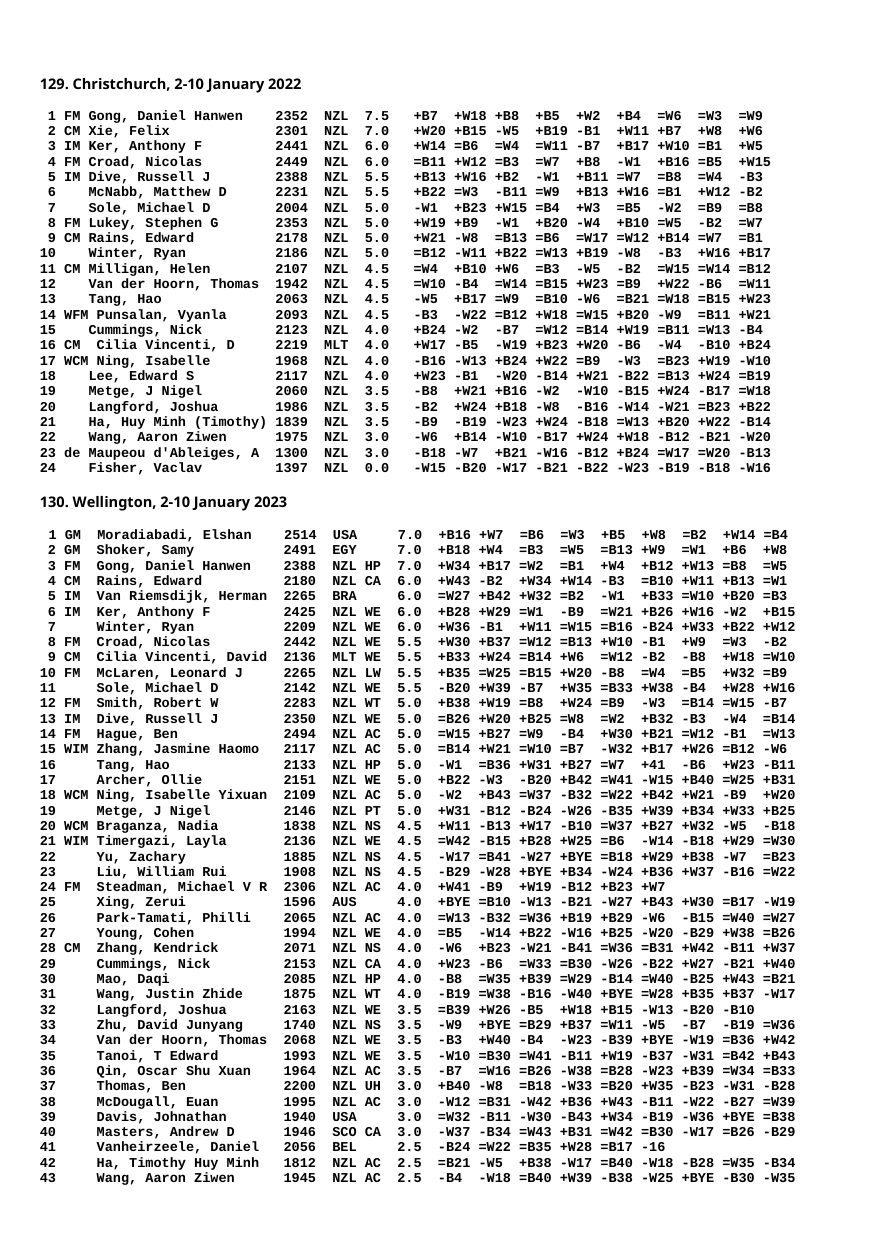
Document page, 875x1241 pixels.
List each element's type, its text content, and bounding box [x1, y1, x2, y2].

text 130. Wellington, 2-10 January 2023 [39, 492, 826, 512]
text 1 FM Gong, Daniel Hanwen 2352 NZL 7.5 +B7 +W18 +B8 +B5 +W2 +B4 =W6 =W3 =W9 2 CM Xie, Felix 2301 NZL 7.0 +W20 +B15 -W5 +B19 -B1 +W11 +B7 +W8 +W6 3 IM Ker, Anthony F 2441 NZL 6.0 +W14 =B6 =W4 =W11 -B7 +B17 +W10 =B1 +W5 4 FM Croad, Nicolas 2449 NZL 6.0 =B11 +W12 =B3 =W7 +B8 -W1 +B16 =B5 +W15 5 IM Dive, Russell J 2388 NZL 5.5 +B13 +W16 +B2 -W1 +B11 =W7 =B8 =W4 -B3 6 McNabb, Matthew D 2231 NZL 5.5 +B22 =W3 -B11 =W9 +B13 +W16 =B1 +W12 -B2 7 Sole, Michael D 2004 NZL 5.0 -W1 +B23 +W15 =B4 +W3 =B5 -W2 =B9 =B8 8 FM Lukey, Stephen G 2353 NZL 5.0 +W19 +B9 -W1 +B20 -W4 +B10 =W5 -B2 =W7 9 CM Rains, Edward 2178 NZL 5.0 +W21 -W8 =B13 =B6 =W17 =W12 +B14 =W7 =B1 10 Winter, Ryan 2186 NZL 5.0 =B12 -W11 +B22 =W13 +B19 -W8 -B3 +W16 +B17 11 CM Milligan, Helen 2107 NZL 4.5 =W4 +B10 +W6 =B3 -W5 -B2 =W15 =W14 =B12 12 Van der Hoorn, Thomas 1942 NZL 4.5 =W10 -B4 =W14 =B15 +W23 =B9 +W22 -B6 =W11 13 Tang, Hao 2063 NZL 4.5 -W5 +B17 =W9 =B10 -W6 =B21 =W18 =B15 +W23 14 WFM Punsalan, Vyanla 2093 NZL 4.5 -B3 -W22 =B12 +W18 =W15 +B20 -W9 =B11 +W21 15 Cummings, Nick 2123 NZL 4.0 +B24 -W2 -B7 =W12 =B14 +W19 =B11 =W13 -B4 16 CM Cilia Vincenti, D 2219 MLT 4.0 +W17 -B5 -W19 +B23 +W20 -B6 -W4 -B10 +B24 17 WCM Ning, Isabelle 1968 NZL 4.0 -B16 -W13 +B24 +W22 =B9 -W3 =B23 +W19 -W10 18 Lee, Edward S 2117 NZL 4.0 +W23 -B1 -W20 -B14 +W21 -B22 =B13 +W24 =B19 19 Metge, J Nigel 2060 NZL 3.5 -B8 +W21 +B16 -W2 -W10 -B15 +W24 -B17 =W18 20 Langford, Joshua 1986 NZL 3.5 -B2 +W24 +B18 -W8 -B16 -W14 -W21 =B23 +B22 21 Ha, Huy Minh (Timothy) 1839 NZL 3.5 -B9 -B19 -W23 +W24 -B18 =W13 +B20 +W22 -B14 22 Wang, Aaron Ziwen 1975 NZL 3.0 -W6 +B14 -W10 -B17 +W24 +W18 -B12 -B21 -W20 23 de Maupeou d'Ableiges, A 1300 NZL 3.0 -B18 -W7 +B21 -W16 -B12 +B24 =W17 =W20 -B13 24 Fisher, Vaclav 1397 NZL 0.0 -W15 -B20 -W17 -B21 -B22 -W23 -B19 -B18 -W16 [39, 109, 826, 476]
text 129. Christchurch, 2-10 January 2022 [39, 74, 826, 93]
text 1 GM Moradiabadi, Elshan 2514 USA 7.0 +B16 +W7 =B6 =W3 +B5 +W8 =B2 +W14 =B4 2 GM Shoker, Samy 2491 EGY 7.0 +B18 +W4 =B3 =W5 =B13 +W9 =W1 +B6 +W8 3 FM Gong, Daniel Hanwen 2388 NZL HP 7.0 +W34 +B17 =W2 =B1 +W4 +B12 +W13 =B8 =W5 4 CM Rains, Edward 2180 NZL CA 6.0 +W43 -B2 +W34 +W14 -B3 =B10 +W11 +B13 =W1 5 IM Van Riemsdijk, Herman 2265 BRA 6.0 =W27 +B42 +W32 =B2 -W1 +B33 =W10 +B20 =B3 6 IM Ker, Anthony F 2425 NZL WE 6.0 +B28 +W29 =W1 -B9 =W21 +B26 +W16 -W2 +B15 7 Winter, Ryan 2209 NZL WE 6.0 +W36 -B1 +W11 =W15 =B16 -B24 +W33 +B22 +W12 8 FM Croad, Nicolas 2442 NZL WE 5.5 +W30 +B37 =W12 =B13 +W10 -B1 +W9 =W3 -B2 9 CM Cilia Vincenti, David 2136 MLT WE 5.5 +B33 +W24 =B14 +W6 =W12 -B2 -B8 +W18 =W10 10 FM McLaren, Leonard J 2265 NZL LW 5.5 +B35 =W25 =B15 +W20 -B8 =W4 =B5 +W32 =B9 11 Sole, Michael D 2142 NZL WE 5.5 -B20 +W39 -B7 +W35 =B33 +W38 -B4 +W28 +W16 12 FM Smith, Robert W 2283 NZL WT 5.0 +B38 +W19 =B8 +W24 =B9 -W3 =B14 =W15 -B7 13 IM Dive, Russell J 2350 NZL WE 5.0 =B26 +W20 +B25 =W8 =W2 +B32 -B3 -W4 =B14 14 FM Hague, Ben 2494 NZL AC 5.0 =W15 +B27 =W9 -B4 +W30 +B21 =W12 -B1 =W13 15 WIM Zhang, Jasmine Haomo 2117 NZL AC 5.0 =B14 +W21 =W10 =B7 -W32 +B17 +W26 =B12 -W6 16 Tang, Hao 2133 NZL HP 5.0 -W1 =B36 +W31 +B27 =W7 +41 -B6 +W23 -B11 17 Archer, Ollie 2151 NZL WE 5.0 +B22 -W3 -B20 +B42 =W41 -W15 +B40 =W25 +B31 18 WCM Ning, Isabelle Yixuan 2109 NZL AC 5.0 -W2 +B43 =W37 -B32 =W22 +B42 +W21 -B9 +W20 19 Metge, J Nigel 2146 NZL PT 5.0 +W31 -B12 -B24 -W26 -B35 +W39 +B34 +W33 +B25 20 WCM Braganza, Nadia 1838 NZL NS 4.5 +W11 -B13 +W17 -B10 =W37 +B27 +W32 -W5 -B18 21 WIM Timergazi, Layla 2136 NZL WE 4.5 =W42 -B15 +B28 +W25 =B6 -W14 -B18 +W29 =W30 22 Yu, Zachary 1885 NZL NS 4.5 -W17 =B41 -W27 +BYE =B18 +W29 +B38 -W7 =B23 23 Liu, William Rui 1908 NZL NS 4.5 -B29 -W28 +BYE +B34 -W24 +B36 +W37 -B16 =W22 24 FM Steadman, Michael V R 2306 NZL AC 4.0 +W41 -B9 +W19 -B12 +B23 +W7 25 Xing, Zerui 1596 AUS 4.0 +BYE =B10 -W13 -B21 -W27 +B43 +W30 =B17 -W19 26 Park-Tamati, Philli 2065 NZL AC 4.0 =W13 -B32 =W36 +B19 +B29 -W6 -B15 =W40 =W27 27 Young, Cohen 1994 NZL WE 4.0 =B5 -W14 +B22 -W16 +B25 -W20 -B29 +W38 =B26 28 CM Zhang, Kendrick 2071 NZL NS 4.0 -W6 +B23 -W21 -B41 =W36 =B31 +W42 -B11 +W37 29 Cummings, Nick 2153 NZL CA 4.0 +W23 -B6 =W33 =B30 -W26 -B22 +W27 -B21 +W40 30 Mao, Daqi 2085 NZL HP 4.0 -B8 =W35 +B39 =W29 -B14 =W40 -B25 +W43 =B21 31 Wang, Justin Zhide 1875 NZL WT 4.0 -B19 =W38 -B16 -W40 +BYE =W28 +B35 +B37 -W17 32 Langford, Joshua 2163 NZL WE 3.5 =B39 +W26 -B5 +W18 +B15 -W13 -B20 -B10 33 Zhu, David Junyang 1740 NZL NS 3.5 -W9 +BYE =B29 +B37 =W11 -W5 -B7 -B19 =W36 34 Van der Hoorn, Thomas 2068 NZL WE 3.5 -B3 +W40 -B4 -W23 -B39 +BYE -W19 =B36 +W42 35 Tanoi, T Edward 1993 NZL WE 3.5 -W10 =B30 =W41 -B11 +W19 -B37 -W31 =B42 +B43 36 Qin, Oscar Shu Xuan 1964 NZL AC 3.5 -B7 =W16 =B26 -W38 =B28 -W23 +B39 =W34 =B33 37 Thomas, Ben 2200 NZL UH 3.0 +B40 -W8 =B18 -W33 =B20 +W35 -B23 -W31 -B28 38 McDougall, Euan 1995 NZL AC 3.0 -W12 =B31 -W42 +B36 +W43 -B11 -W22 -B27 =W39 39 Davis, Johnathan 1940 USA 3.0 =W32 -B11 -W30 -B43 +W34 -B19 -W36 +BYE =B38 40 Masters, Andrew D 1946 SCO CA 3.0 -W37 -B34 =W43 +B31 =W42 =B30 -W17 =B26 -B29 41 Vanheirzeele, Daniel 2056 BEL 2.5 -B24 =W22 =B35 +W28 =B17 -16 42 Ha, Timothy Huy Minh 1812 NZL AC 2.5 =B21 -W5 +B38 -W17 =B40 -W18 -B28 =W35 -B34 43 Wang, Aaron Ziwen 1945 NZL AC 2.5 -B4 -W18 =B40 +W39 -B38 -W25 +BYE -B30 -W35 [39, 528, 826, 1202]
